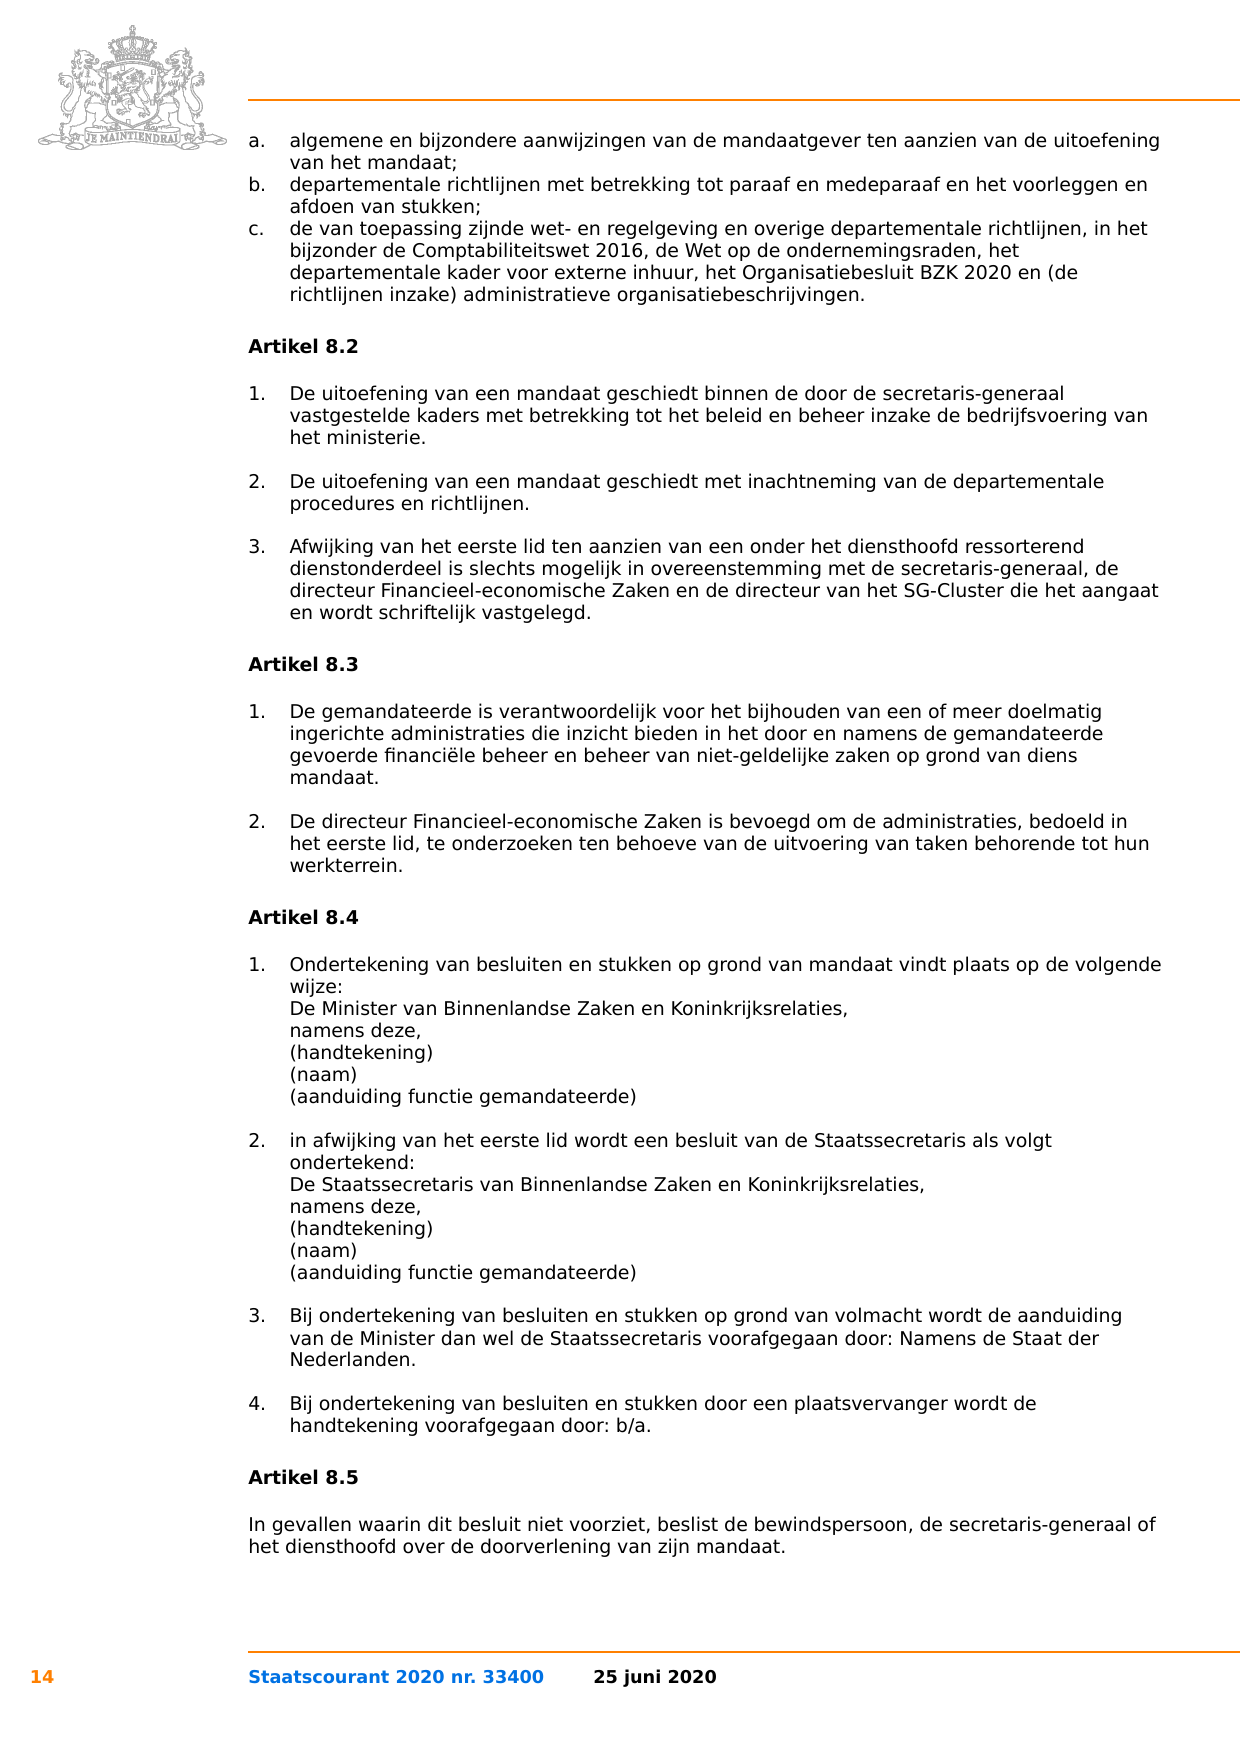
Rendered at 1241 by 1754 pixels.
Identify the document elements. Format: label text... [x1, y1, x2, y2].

text 2. De directeur Financieel-economische Zaken is bevoegd om de administraties, bedoeld in het eerste lid, te onderzoeken ten behoeve van de uitvoering van taken behorende tot hun werkterrein. [248, 811, 1163, 877]
text 2. De uitoefening van een mandaat geschiedt met inachtneming van de departementale procedures en richtlijnen. [248, 471, 1163, 514]
text 4. Bij ondertekening van besluiten en stukken door een plaatsvervanger wordt de handtekening voorafgegaan door: b/a. [248, 1393, 1163, 1437]
text In gevallen waarin dit besluit niet voorziet, beslist de bewindspersoon, de secretaris-generaal of het diensthoofd over de doorverlening van zijn mandaat. [248, 1514, 1163, 1558]
text (handtekening) [289, 1042, 1163, 1064]
subtitle Artikel 8.3 [248, 654, 1163, 676]
text (aanduiding functie gemandateerde) [289, 1086, 1163, 1108]
text b. departementale richtlijnen met betrekking tot paraaf en medeparaaf en het voorleggen en afdoen van stukken; [248, 174, 1163, 218]
text 1. De gemandateerde is verantwoordelijk voor het bijhouden van een of meer doelmatig ingerichte administraties die inzicht bieden in het door en namens de gemandateerde gevoerde financiële beheer en beheer van niet-geldelijke zaken op grond van diens mandaat. [248, 701, 1163, 789]
text (aanduiding functie gemandateerde) [289, 1262, 1163, 1283]
text 1. Ondertekening van besluiten en stukken op grond van mandaat vindt plaats op de volgende wijze: [248, 954, 1163, 998]
text De Staatssecretaris van Binnenlandse Zaken en Koninkrijksrelaties, [289, 1174, 1163, 1196]
subtitle Artikel 8.4 [248, 907, 1163, 929]
text a. algemene en bijzondere aanwijzingen van de mandaatgever ten aanzien van de uitoefening van het mandaat; [248, 130, 1163, 174]
text (naam) [289, 1064, 1163, 1086]
subtitle Artikel 8.5 [248, 1467, 1163, 1489]
text (handtekening) [289, 1218, 1163, 1239]
text c. de van toepassing zijnde wet- en regelgeving en overige departementale richtlijnen, in het bijzonder de Comptabiliteitswet 2016, de Wet op de ondernemingsraden, het departementale kader voor externe inhuur, het Organisatiebesluit BZK 2020 en (de richtlijnen inzake) administratieve organisatiebeschrijvingen. [248, 218, 1163, 306]
text namens deze, [289, 1020, 1163, 1042]
text namens deze, [289, 1196, 1163, 1218]
subtitle Artikel 8.2 [248, 336, 1163, 358]
text 2. in afwijking van het eerste lid wordt een besluit van de Staatssecretaris als volgt ondertekend: [248, 1130, 1163, 1174]
picture [38, 25, 227, 150]
text 3. Bij ondertekening van besluiten en stukken op grond van volmacht wordt de aanduiding van de Minister dan wel de Staatssecretaris voorafgegaan door: Namens de Staat der Nederlanden. [248, 1305, 1163, 1371]
text De Minister van Binnenlandse Zaken en Koninkrijksrelaties, [289, 998, 1163, 1020]
text (naam) [289, 1239, 1163, 1262]
text 1. De uitoefening van een mandaat geschiedt binnen de door de secretaris-generaal vastgestelde kaders met betrekking tot het beleid en beheer inzake de bedrijfsvoering van het ministerie. [248, 383, 1163, 449]
text 3. Afwijking van het eerste lid ten aanzien van een onder het diensthoofd ressorterend dienstonderdeel is slechts mogelijk in overeenstemming met de secretaris-generaal, de directeur Financieel-economische Zaken en de directeur van het SG-Cluster die het aangaat en wordt schriftelijk vastgelegd. [248, 536, 1163, 624]
